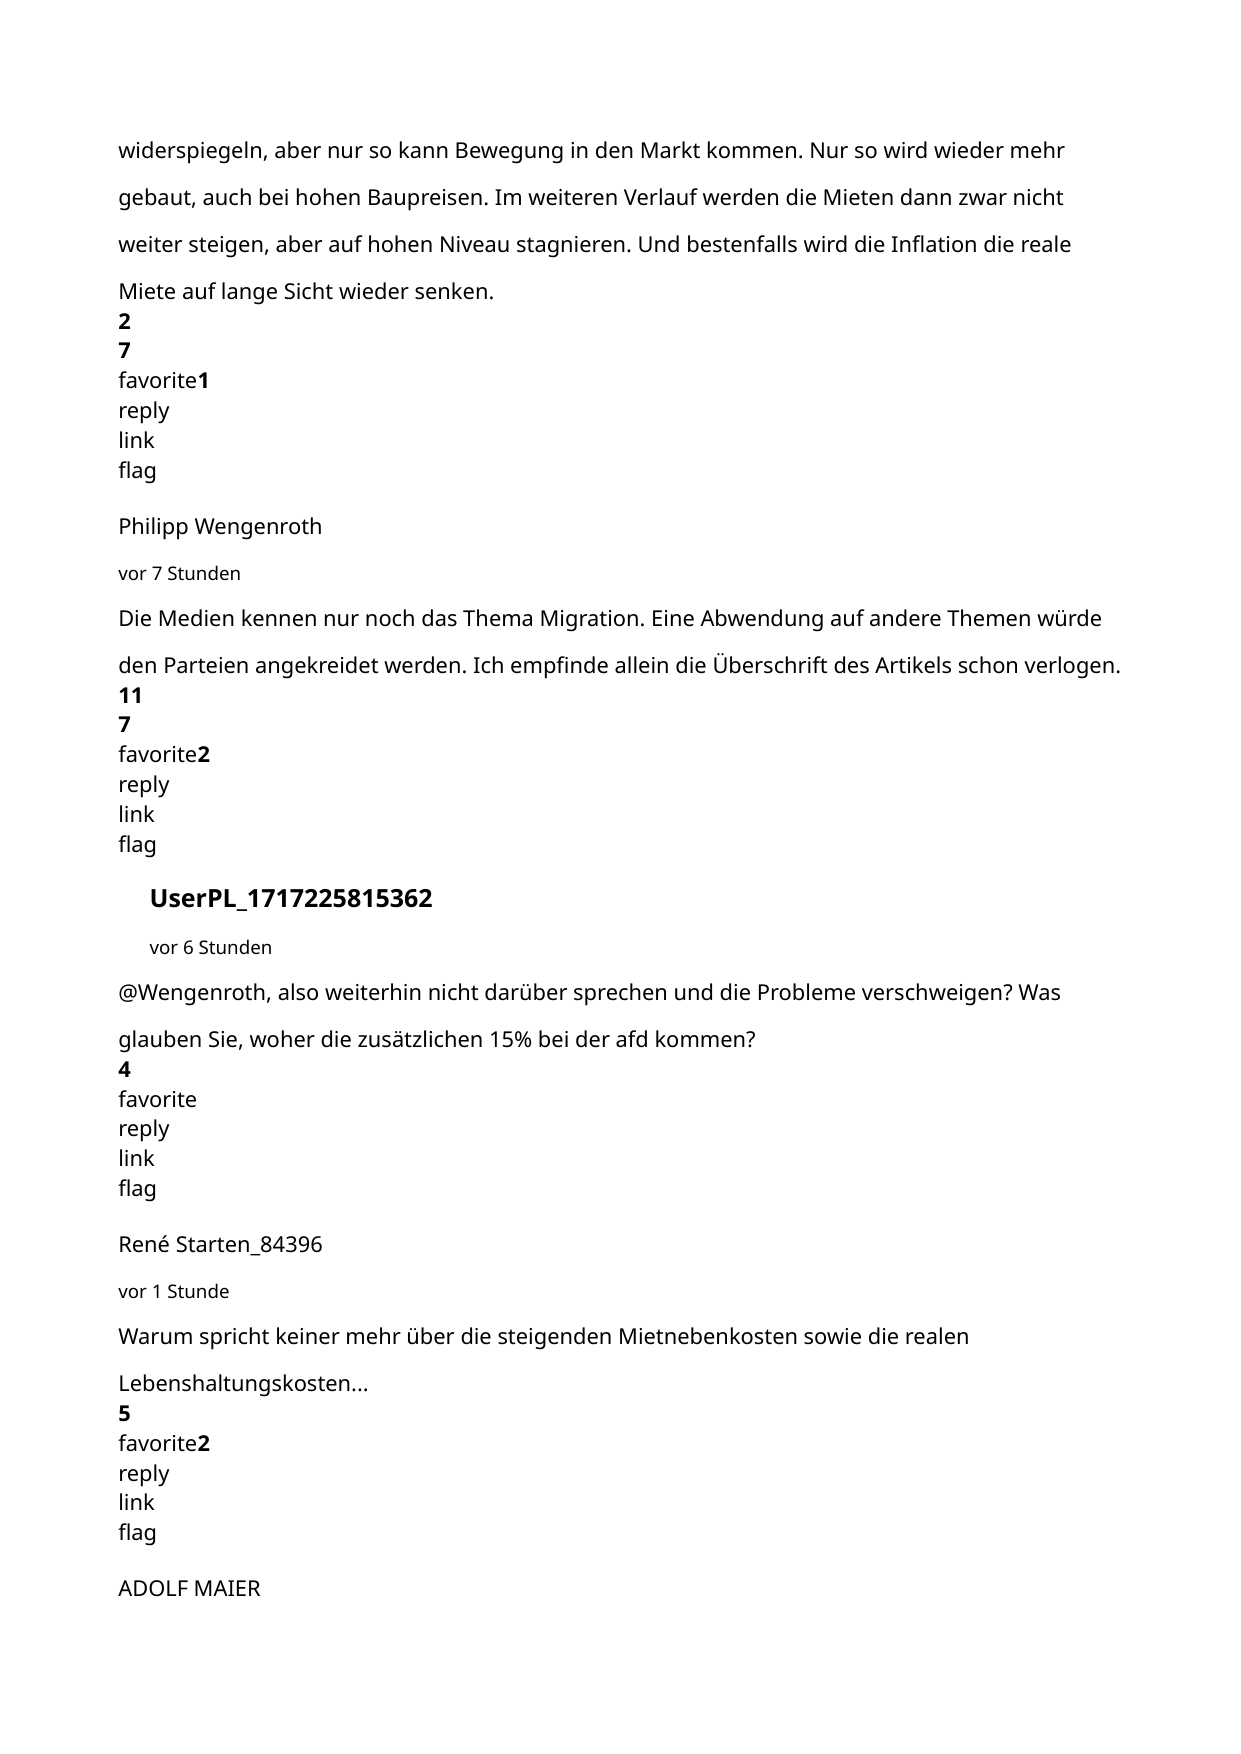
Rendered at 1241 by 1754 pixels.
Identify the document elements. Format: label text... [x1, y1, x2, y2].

text link [118, 1487, 1122, 1517]
text vor 7 Stunden [118, 556, 1122, 586]
text Die Medien kennen nur noch das Thema Migration. Eine Abwendung auf andere Themen würde den Parteien angekreidet werden. Ich empfinde allein die Überschrift des Artikels schon verlogen. [118, 586, 1122, 680]
text link [118, 425, 1122, 454]
text reply [118, 1113, 1122, 1143]
text Philipp Wengenroth [118, 500, 1114, 541]
text reply [118, 769, 1122, 799]
text UserPL_1717225815362 [149, 874, 1114, 915]
text René Starten_84396 [118, 1218, 1114, 1259]
text reply [118, 395, 1122, 425]
text 4 [118, 1054, 1122, 1083]
text link [118, 799, 1122, 829]
text 7 [118, 709, 1122, 739]
text 11 [118, 680, 1122, 709]
text flag [118, 1173, 1122, 1203]
text 2 [118, 306, 1122, 335]
text vor 6 Stunden [149, 930, 1122, 960]
text favorite2 [118, 739, 1122, 769]
text Warum spricht keiner mehr über die steigenden Mietnebenkosten sowie die realen Lebenshaltungskosten... [118, 1304, 1122, 1398]
text vor 1 Stunde [118, 1274, 1122, 1304]
text @Wengenroth, also weiterhin nicht darüber sprechen und die Probleme verschweigen? Was glauben Sie, woher die zusätzlichen 15% bei der afd kommen? [118, 960, 1122, 1054]
text flag [118, 829, 1122, 858]
text ADOLF MAIER [118, 1563, 1114, 1603]
text favorite2 [118, 1428, 1122, 1458]
text reply [118, 1458, 1122, 1487]
text favorite [118, 1083, 1122, 1113]
text flag [118, 454, 1122, 484]
text 7 [118, 335, 1122, 365]
text 5 [118, 1398, 1122, 1428]
text link [118, 1143, 1122, 1173]
text favorite1 [118, 365, 1122, 395]
text widerspiegeln, aber nur so kann Bewegung in den Markt kommen. Nur so wird wieder mehr gebaut, auch bei hohen Baupreisen. Im weiteren Verlauf werden die Mieten dann zwar nicht weiter steigen, aber auf hohen Niveau stagnieren. Und bestenfalls wird die Inflation die reale Miete auf lange Sicht wieder senken. [118, 118, 1122, 306]
text flag [118, 1517, 1122, 1547]
